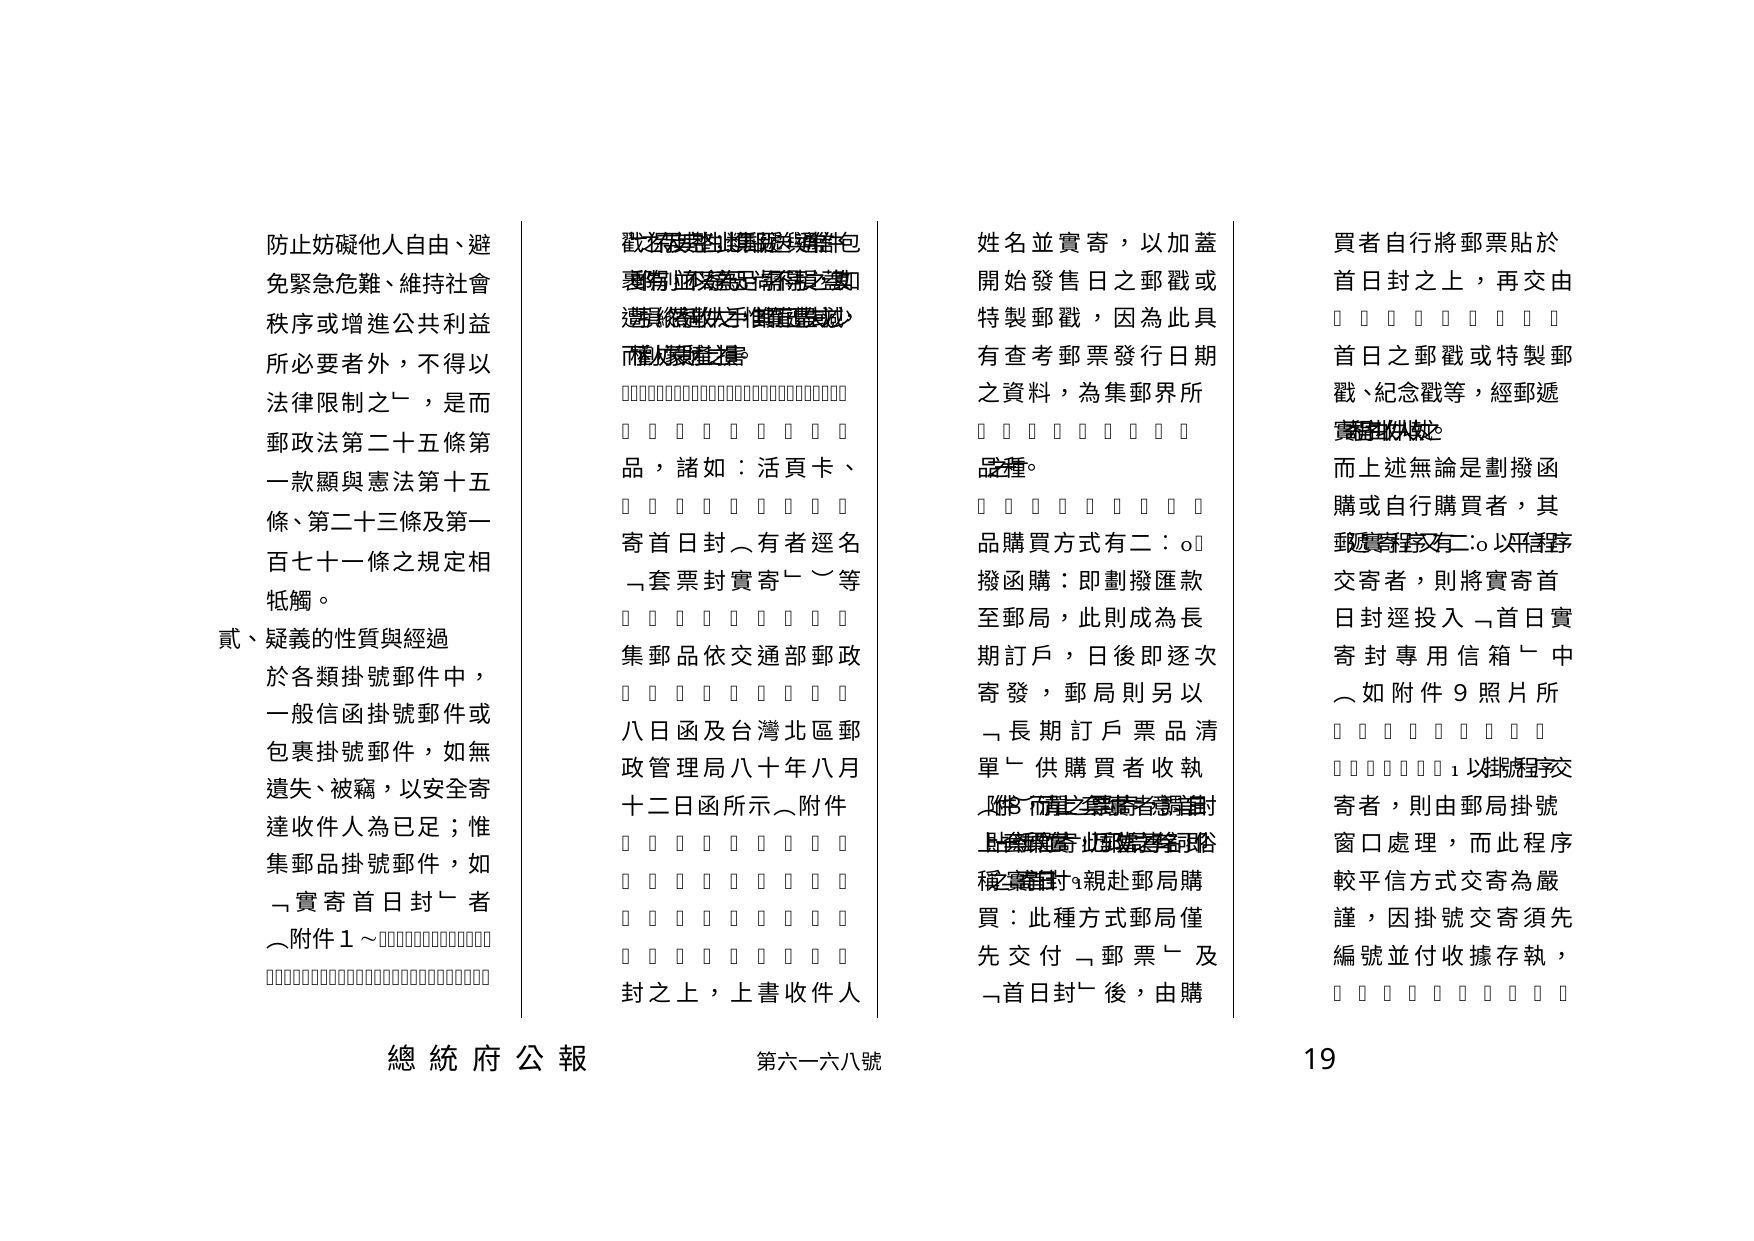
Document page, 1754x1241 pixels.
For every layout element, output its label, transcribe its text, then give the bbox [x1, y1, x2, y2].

text 貳、疑義的性質與經過 [218, 617, 492, 655]
text 防止妨礙他人自由、避免緊急危難、維持社會秩序或增進公共利益所必要者外，不得以法律限制之﹂，是而郵政法第二十五條第一款顯與憲法第十五條、第二十三條及第一百七十一條之規定相牴觸。 [242, 222, 492, 617]
text 而上述無論是劃撥函購或自行購買者，其郵遞實寄程序又有二︰以平信程序交寄者，則將實寄首日封逕投入﹁首日實寄封專用信箱﹂中︵如附件９照片所示︶，郵局自會派員取出逐一蓋戳。以掛號程序交寄者，則由郵局掛號窗口處理，而此程序較平信方式交寄為嚴謹，因掛號交寄須先編號並付收據存執，領取時亦憑印章收取，以防遺失或誤領，而郵局亦鼓勵民眾依此方式交寄較妥︵附件︶，惟實寄首日封無論以掛號或平信程序交寄，只是程序嚴謹與否，仍不易其集郵品之性質。就本件經過言之，﹁吉祥郵票﹂係郵政總局於八十年二月七日發行，聲請人當日親赴郵局購買郵政總局發行之吉祥郵票﹁首日封﹂十份，再於其上各貼一套﹁吉祥郵票﹂新郵後，交付掛號窗口以掛號方式蓋戳寄出；惟聲請人收執之時，發現十份實寄首日封悉遭手指按有郵戳印油之油漬所污損︵即上皆沾染油漬之指紋︶，此非但使首日封上的郵戳漫漶不清，而首日封及上貼之新郵票，亦悉遭油漬污損，頓使收存價值全失。而同年︵八十︶三月十二日郵政總局發行之﹁台灣植物郵票﹂第一輯，聲請人所寄出六份實寄首日封，亦有五份遭污損；聲請人於領取上述集郵品時，發現遭致污損，皆即時向領取信箱掛號郵件之承辦人員及該支局局長抗議，並言明向郵政單位請求賠償，嗣於同年四月三日起訴。 [1333, 447, 1559, 1009]
text 而實寄首日封此集郵品購買方式有二︰劃撥函購：即劃撥匯款至郵局，此則成為長期訂戶，日後即逐次寄發，郵局則另以﹁長期訂戶票品清單﹂供購買者收執︵附件８︶，而清單上之﹁套票封實寄﹂者，意謂﹁首日封上貼一套新郵票並實寄﹂，此乃郵政當局之專有名詞，即俗稱之﹁實寄首日封﹂。親赴郵局購買︰此種方式郵局僅先交付﹁郵票﹂及﹁首日封﹂後，由購買者自行將郵票貼於首日封之上，再交由郵局加蓋新郵票發行首日之郵戳或特製郵戳、紀念戳等，經郵遞實寄程序由收件人收執之。 [1333, 222, 1559, 447]
text 於各類掛號郵件中，一般信函掛號郵件或包裹掛號郵件，如無遺失、被竊，以安全寄達收件人為已足；惟集郵品掛號郵件，如﹁實寄首日封﹂者︵附件１５為實寄首日封原件︶，其在於郵票、首日封及上蓋﹁實寄戳﹂、﹁落地戳﹂、﹁紀念戳﹂之保存及其完整性；此類集郵品遞送，與通常信件、包裹郵件有別，並不以寄達為已足，尚需不得污損之，蓋其如遭污損，縱然寄達收件人之手，惟其價值已遭盡失或減少，而權利人亦蒙受財產上之損害。 [622, 222, 847, 250]
text 於各類掛號郵件中，一般信函掛號郵件或包裹掛號郵件，如無遺失、被竊，以安全寄達收件人為已足；惟集郵品掛號郵件，如﹁實寄首日封﹂者︵附件１５為實寄首日封原件︶，其在於郵票、首日封及上蓋﹁實寄戳﹂、﹁落地戳﹂、﹁紀念戳﹂之保存及其完整性；此類集郵品遞送，與通常信件、包裹郵件有別，並不以寄達為已足，尚需不得污損之，蓋其如遭污損，縱然寄達收件人之手，惟其價值已遭盡失或減少，而權利人亦蒙受財產上之損害。 [266, 655, 492, 992]
text 至於實寄首日封此集郵品為何？即在新郵票發行首日︵第一天︶，尚有多種集郵品，諸如︰活頁卡、貼票卡、護票卡、實寄首日封︵有者逕名﹁套票封實寄﹂︶等等；而實寄首日封此集郵品依交通部郵政總局八十二年十月十八日函及台灣北區郵政管理局八十年八月十二日函所示︵附件６、７︶，乃指﹁在新郵票發行首日，以當日發行的新郵票，黏貼於普通或特製信封之上，上書收件人姓名並實寄，以加蓋開始發售日之郵戳或特製郵戳，因為此具有查考郵票發行日期之資料，為集郵界所重視，成為重要集郵品之一種﹂。 [622, 372, 847, 1009]
text 至於實寄首日封此集郵品為何？即在新郵票發行首日︵第一天︶，尚有多種集郵品，諸如︰活頁卡、貼票卡、護票卡、實寄首日封︵有者逕名﹁套票封實寄﹂︶等等；而實寄首日封此集郵品依交通部郵政總局八十二年十月十八日函及台灣北區郵政管理局八十年八月十二日函所示︵附件６、７︶，乃指﹁在新郵票發行首日，以當日發行的新郵票，黏貼於普通或特製信封之上，上書收件人姓名並實寄，以加蓋開始發售日之郵戳或特製郵戳，因為此具有查考郵票發行日期之資料，為集郵界所重視，成為重要集郵品之一種﹂。 [977, 222, 1203, 484]
text 於各類掛號郵件中，一般信函掛號郵件或包裹掛號郵件，如無遺失、被竊，以安全寄達收件人為已足；惟集郵品掛號郵件，如﹁實寄首日封﹂者︵附件１５為實寄首日封原件︶，其在於郵票、首日封及上蓋﹁實寄戳﹂、﹁落地戳﹂、﹁紀念戳﹂之保存及其完整性；此類集郵品遞送，與通常信件、包裹郵件有別，並不以寄達為已足，尚需不得污損之，蓋其如遭污損，縱然寄達收件人之手，惟其價值已遭盡失或減少，而權利人亦蒙受財產上之損害。 [622, 240, 847, 372]
text 而實寄首日封此集郵品購買方式有二︰劃撥函購：即劃撥匯款至郵局，此則成為長期訂戶，日後即逐次寄發，郵局則另以﹁長期訂戶票品清單﹂供購買者收執︵附件８︶，而清單上之﹁套票封實寄﹂者，意謂﹁首日封上貼一套新郵票並實寄﹂，此乃郵政當局之專有名詞，即俗稱之﹁實寄首日封﹂。親赴郵局購買︰此種方式郵局僅先交付﹁郵票﹂及﹁首日封﹂後，由購買者自行將郵票貼於首日封之上，再交由郵局加蓋新郵票發行首日之郵戳或特製郵戳、紀念戳等，經郵遞實寄程序由收件人收執之。 [977, 484, 1203, 1009]
